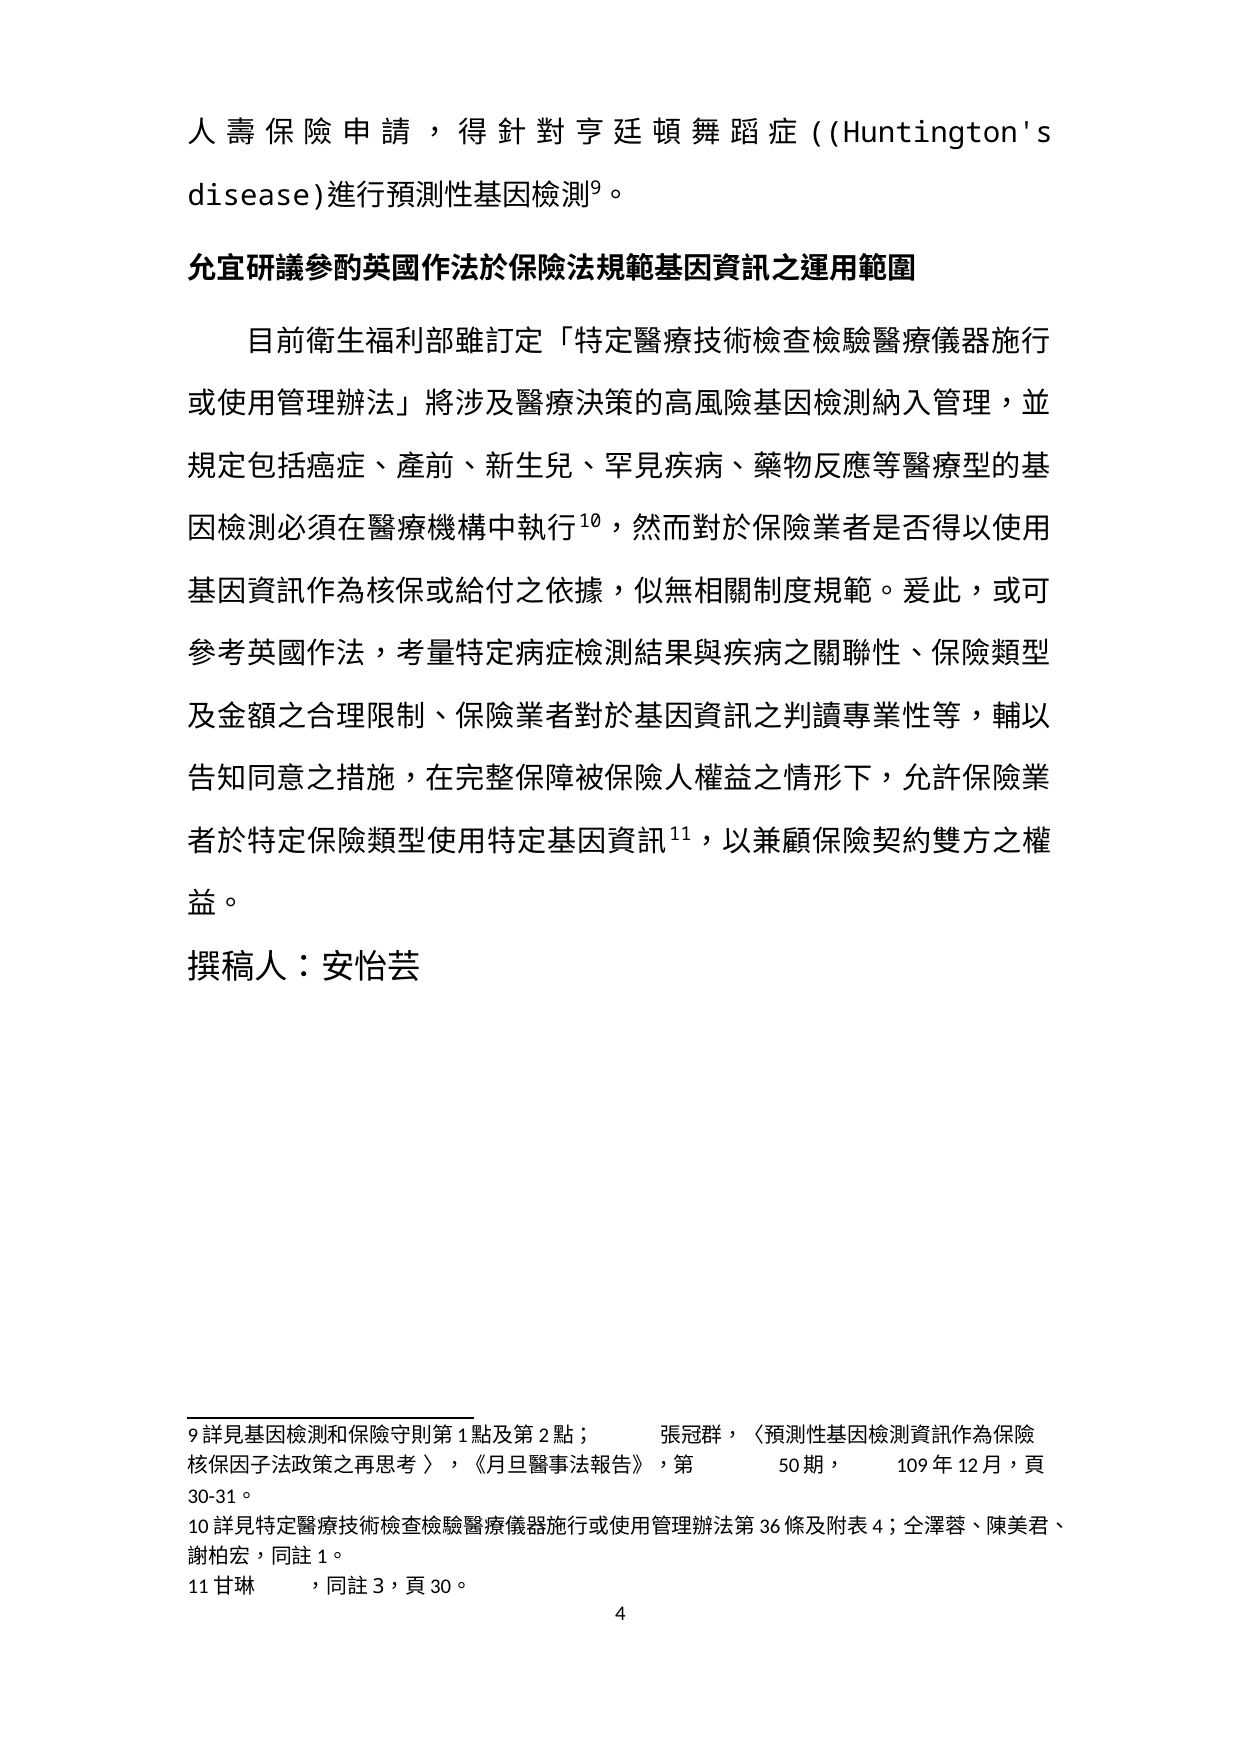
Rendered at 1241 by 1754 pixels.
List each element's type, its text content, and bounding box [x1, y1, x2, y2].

text 詳見特定醫療技術檢查檢驗醫療儀器施行或使用管理辦法第36條及附表4；仝澤蓉、陳美君、謝柏宏，同註1。 [187, 1509, 1053, 1569]
text 甘琳 ，同註3，頁30。 [187, 1569, 1053, 1600]
text 詳見基因檢測和保險守則第1點及第2點； 張冠群，〈預測性基因檢測資訊作為保險核保因子法政策之再思考 〉，《月旦醫事法報告》，第 50期， 109年12月，頁30-31。 [187, 1418, 1053, 1509]
text 目前衛生福利部雖訂定「特定醫療技術檢查檢驗醫療儀器施行或使用管理辦法」將涉及醫療決策的高風險基因檢測納入管理，並規定包括癌症、產前、新生兒、罕見疾病、藥物反應等醫療型的基因檢測必須在醫療機構中執行，然而對於保險業者是否得以使用基因資訊作為核保或給付之依據，似無相關制度規範。爰此，或可參考英國作法，考量特定病症檢測結果與疾病之關聯性、保險類型及金額之合理限制、保險業者對於基因資訊之判讀專業性等，輔以告知同意之措施，在完整保障被保險人權益之情形下，允許保險業者於特定保險類型使用特定基因資訊，以兼顧保險契約雙方之權益。 [187, 297, 1053, 922]
list 允宜研議參酌英國作法於保險法規範基因資訊之運用範圍 [0, 224, 1053, 287]
text 人壽保險申請，得針對亨廷頓舞蹈症((Huntington's disease)進行預測性基因檢測。 [187, 89, 1053, 214]
text 撰稿人：安怡芸 [187, 922, 1053, 984]
